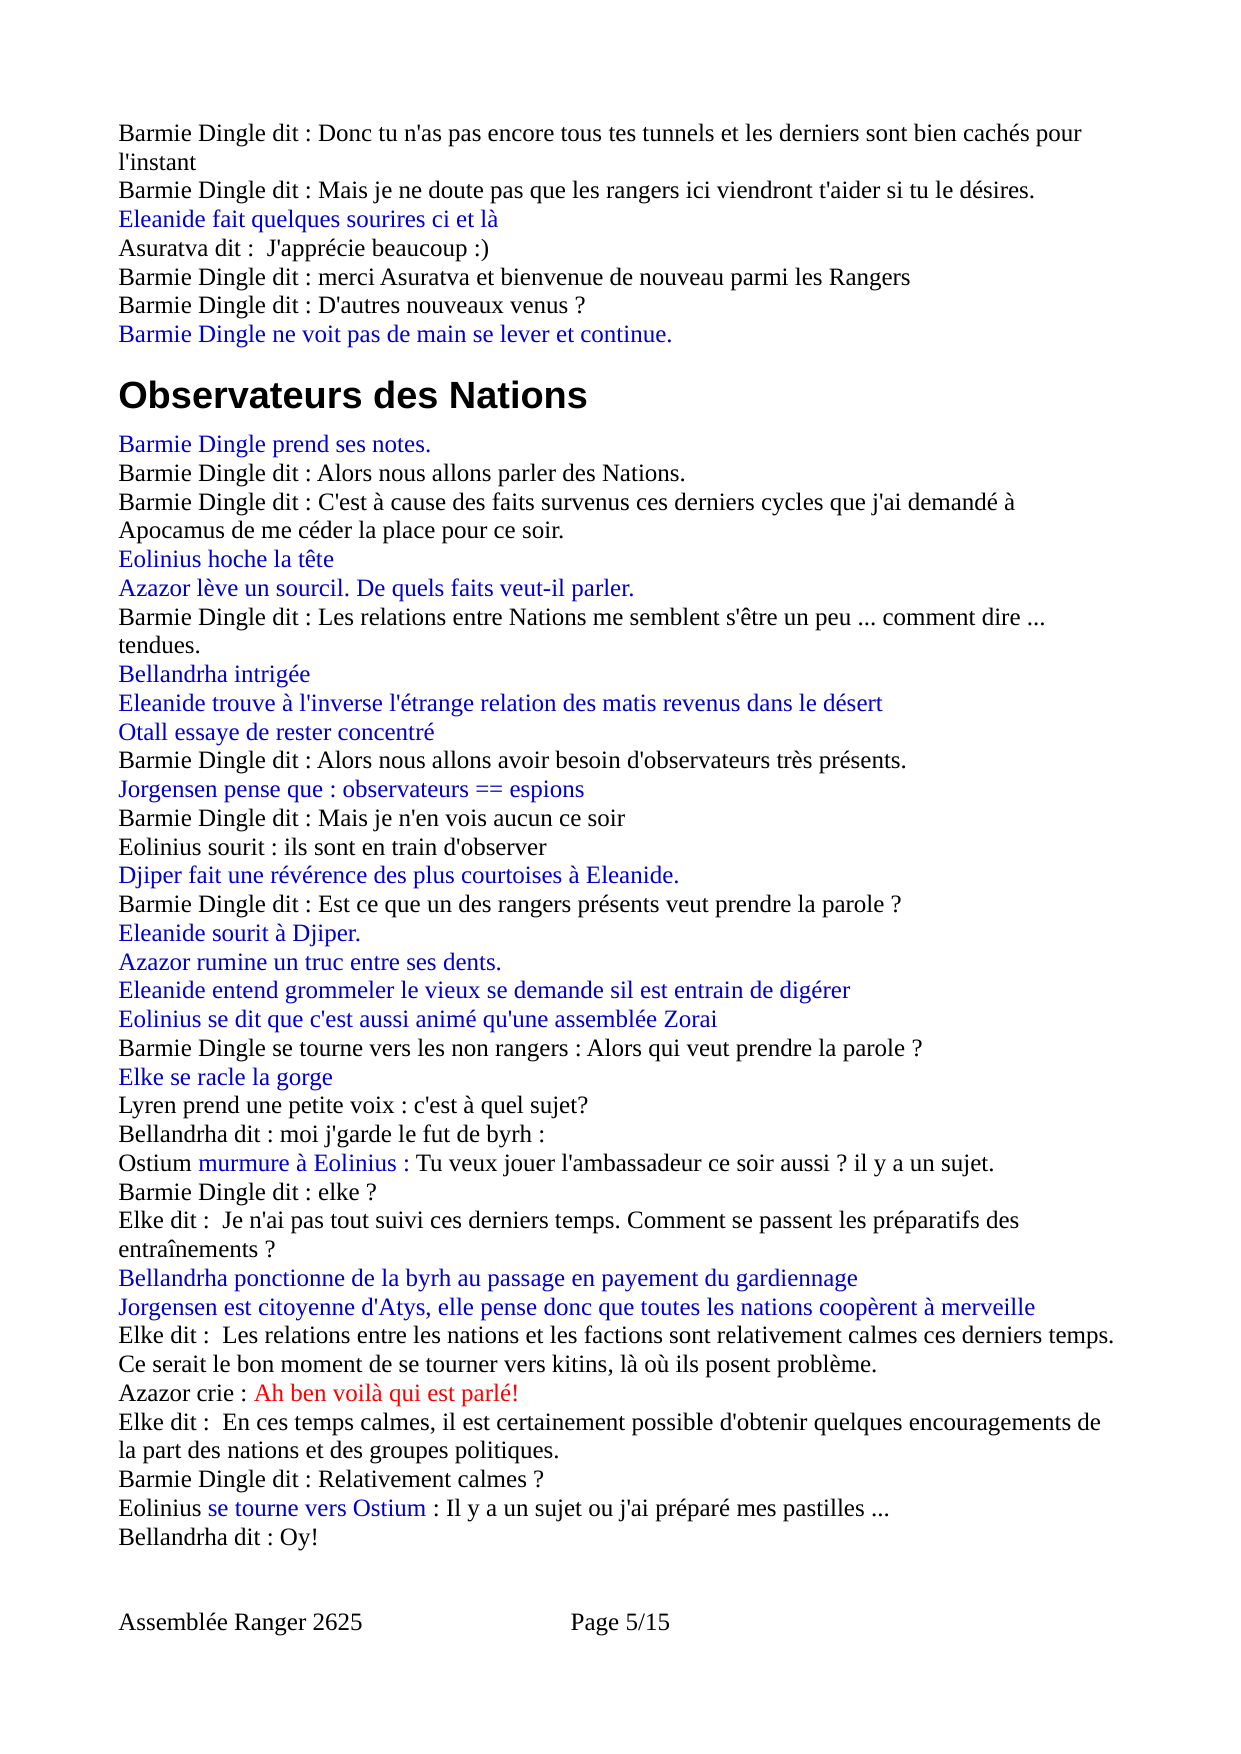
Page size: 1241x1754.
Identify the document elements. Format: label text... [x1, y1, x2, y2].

text Eleanide sourit à Djiper. [118, 918, 1122, 947]
text Elke dit : Je n'ai pas tout suivi ces derniers temps. Comment se passent les préparatifs des entraînements ? [118, 1206, 1122, 1263]
text Eleanide fait quelques sourires ci et là [118, 204, 1122, 233]
text Barmie Dingle dit : Mais je n'en vois aucun ce soir [118, 803, 1122, 832]
subtitle Observateurs des Nations [118, 373, 1122, 417]
text Bellandrha dit : Oy! [118, 1522, 1122, 1551]
text Barmie Dingle dit : Alors nous allons parler des Nations. [118, 458, 1122, 487]
text Barmie Dingle dit : Alors nous allons avoir besoin d'observateurs très présents. [118, 746, 1122, 774]
text Barmie Dingle dit : C'est à cause des faits survenus ces derniers cycles que j'ai demandé à Apocamus de me céder la place pour ce soir. [118, 487, 1122, 544]
text Barmie Dingle se tourne vers les non rangers : Alors qui veut prendre la parole ? [118, 1033, 1122, 1062]
text Elke dit : Les relations entre les nations et les factions sont relativement calmes ces derniers temps. Ce serait le bon moment de se tourner vers kitins, là où ils posent problème. [118, 1321, 1122, 1378]
text Azazor lève un sourcil. De quels faits veut-il parler. [118, 573, 1122, 602]
text Jorgensen est citoyenne d'Atys, elle pense donc que toutes les nations coopèrent à merveille [118, 1292, 1122, 1321]
text Bellandrha intrigée [118, 659, 1122, 688]
text Eleanide trouve à l'inverse l'étrange relation des matis revenus dans le désert [118, 688, 1122, 717]
text Barmie Dingle dit : Est ce que un des rangers présents veut prendre la parole ? [118, 889, 1122, 918]
text Eolinius sourit : ils sont en train d'observer [118, 832, 1122, 861]
text Otall essaye de rester concentré [118, 717, 1122, 746]
text Azazor crie : Ah ben voilà qui est parlé! [118, 1378, 1122, 1407]
text Eolinius se tourne vers Ostium : Il y a un sujet ou j'ai préparé mes pastilles ... [118, 1493, 1122, 1522]
text Barmie Dingle ne voit pas de main se lever et continue. [118, 319, 1122, 348]
text Barmie Dingle dit : elke ? [118, 1177, 1122, 1206]
text Bellandrha dit : moi j'garde le fut de byrh : [118, 1119, 1122, 1148]
text Barmie Dingle dit : Les relations entre Nations me semblent s'être un peu ... comment dire ... tendues. [118, 602, 1122, 659]
text Eolinius hoche la tête [118, 544, 1122, 573]
text Eolinius se dit que c'est aussi animé qu'une assemblée Zorai [118, 1004, 1122, 1033]
text Jorgensen pense que : observateurs == espions [118, 774, 1122, 803]
text Elke se racle la gorge [118, 1062, 1122, 1091]
text Barmie Dingle dit : D'autres nouveaux venus ? [118, 291, 1122, 319]
text Barmie Dingle dit : merci Asuratva et bienvenue de nouveau parmi les Rangers [118, 262, 1122, 291]
text Azazor rumine un truc entre ses dents. [118, 947, 1122, 976]
text Barmie Dingle dit : Donc tu n'as pas encore tous tes tunnels et les derniers sont bien cachés pour l'instant [118, 118, 1122, 176]
text Asuratva dit : J'apprécie beaucoup :) [118, 233, 1122, 262]
text Lyren prend une petite voix : c'est à quel sujet? [118, 1091, 1122, 1119]
text Elke dit : En ces temps calmes, il est certainement possible d'obtenir quelques encouragements de la part des nations et des groupes politiques. [118, 1407, 1122, 1464]
text Barmie Dingle prend ses notes. [118, 429, 1122, 458]
text Barmie Dingle dit : Relativement calmes ? [118, 1464, 1122, 1493]
text Barmie Dingle dit : Mais je ne doute pas que les rangers ici viendront t'aider si tu le désires. [118, 176, 1122, 204]
text Djiper fait une révérence des plus courtoises à Eleanide. [118, 861, 1122, 889]
text Eleanide entend grommeler le vieux se demande sil est entrain de digérer [118, 976, 1122, 1004]
text Bellandrha ponctionne de la byrh au passage en payement du gardiennage [118, 1263, 1122, 1292]
text Ostium murmure à Eolinius : Tu veux jouer l'ambassadeur ce soir aussi ? il y a un sujet. [118, 1148, 1122, 1177]
